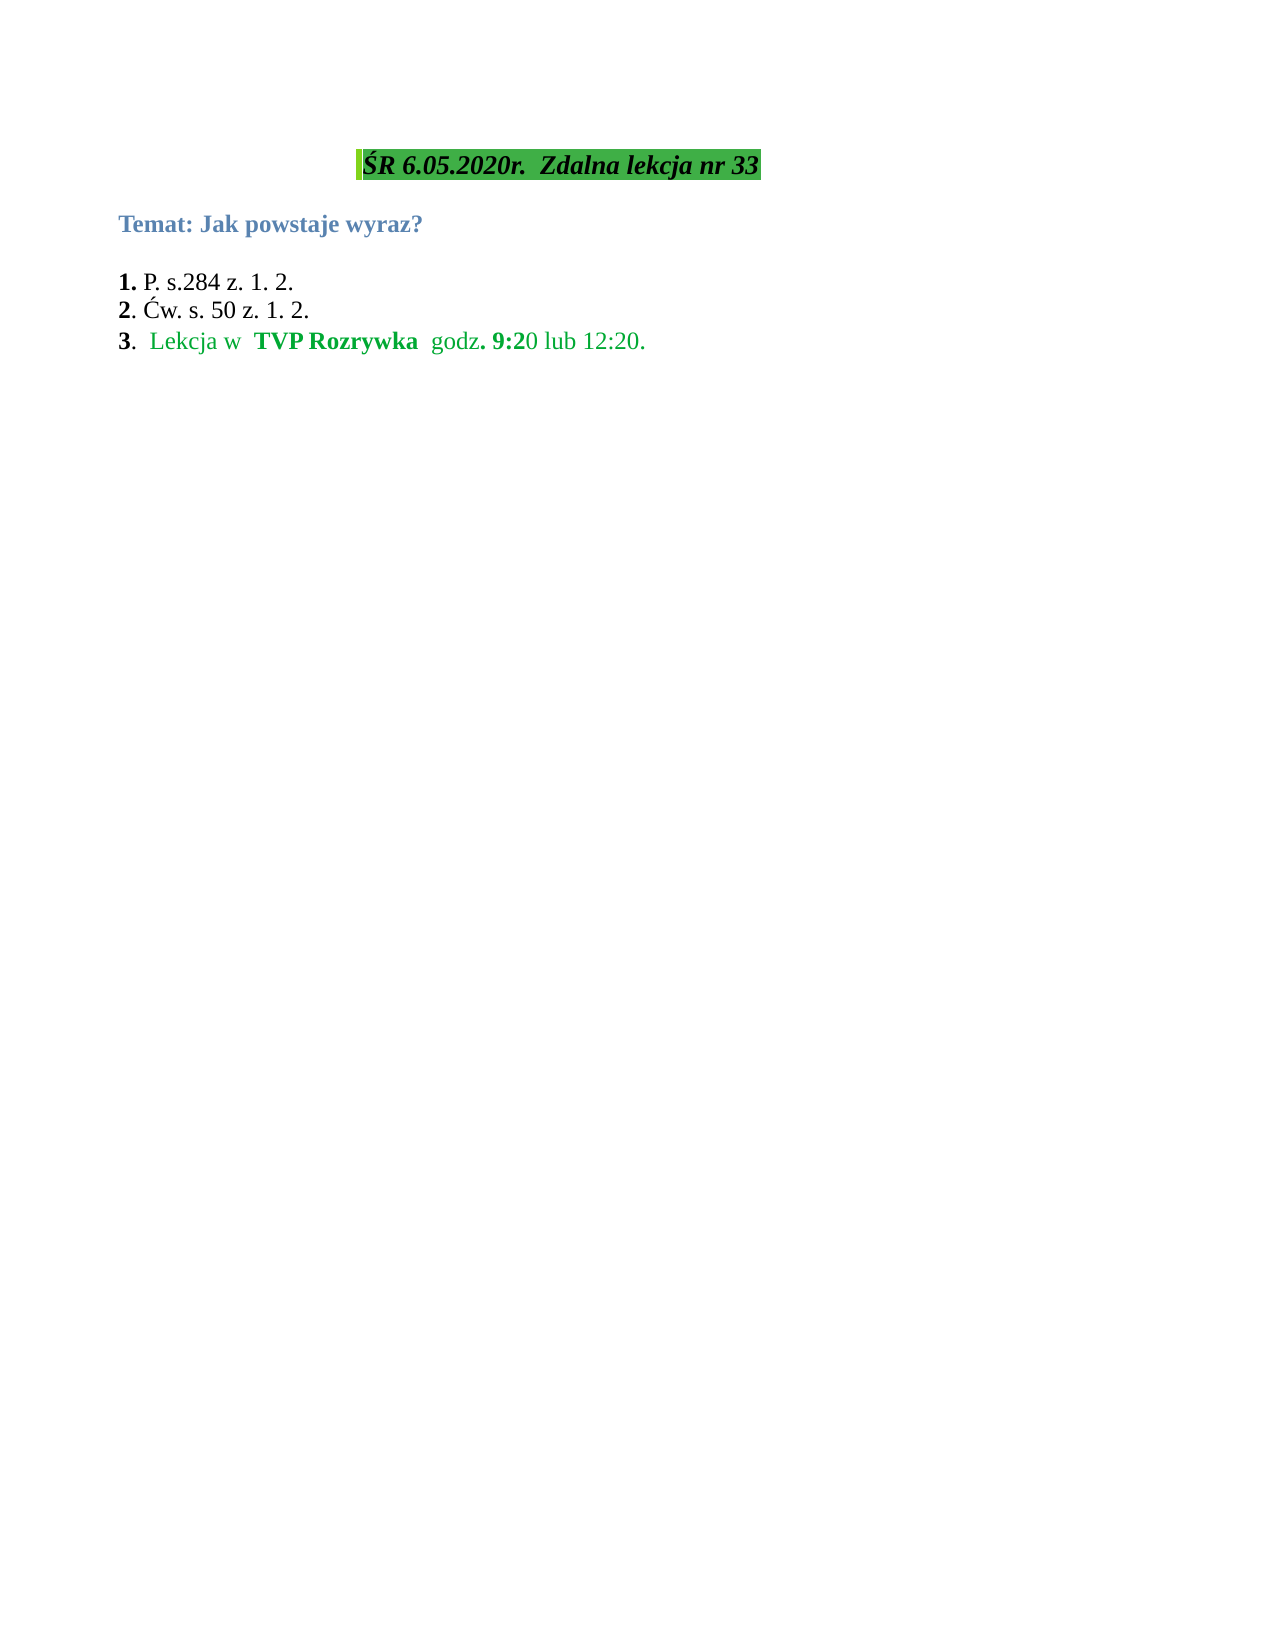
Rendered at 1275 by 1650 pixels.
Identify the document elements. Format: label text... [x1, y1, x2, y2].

text Temat: Jak powstaje wyraz? [118, 209, 1157, 238]
text 2. Ćw. s. 50 z. 1. 2. [118, 295, 1157, 324]
text 3. Lekcja w TVP Rozrywka godz. 9:20 lub 12:20. [118, 324, 1157, 355]
text ŚR 6.05.2020r. Zdalna lekcja nr 33 [118, 149, 1157, 180]
text 1. P. s.284 z. 1. 2. [118, 267, 1157, 295]
